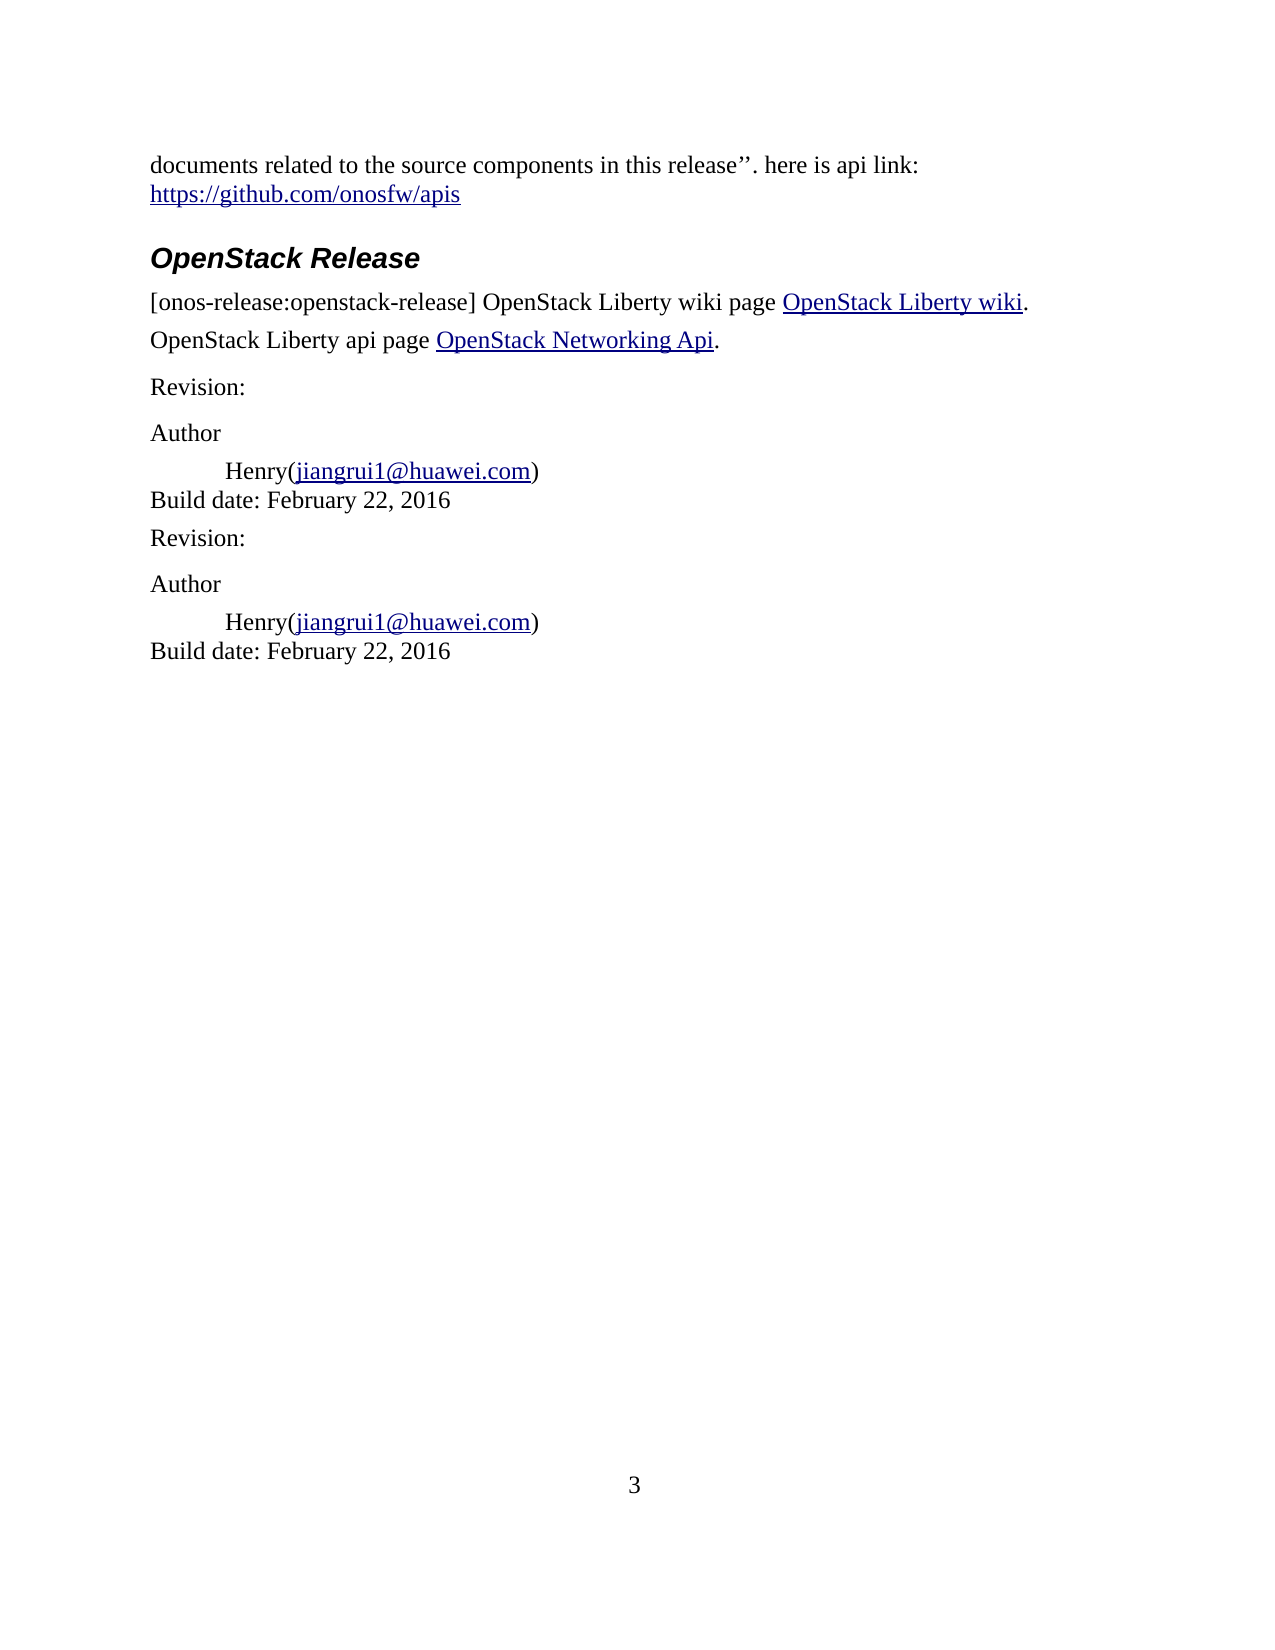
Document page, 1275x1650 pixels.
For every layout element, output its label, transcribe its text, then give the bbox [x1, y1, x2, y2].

text Revision: [150, 523, 1125, 551]
text Henry(jiangrui1@huawei.com) [225, 456, 1125, 485]
text Build date: February 22, 2016 [150, 636, 1125, 664]
text Author [150, 418, 1125, 447]
subtitle OpenStack Release [150, 241, 1125, 275]
text Author [150, 569, 1125, 598]
text Revision: [150, 372, 1125, 401]
text Henry(jiangrui1@huawei.com) [225, 607, 1125, 636]
text [onos-release:openstack-release] OpenStack Liberty wiki page OpenStack Liberty wiki. [150, 287, 1125, 316]
text OpenStack Liberty api page OpenStack Networking Api. [150, 325, 1125, 354]
text Build date: February 22, 2016 [150, 485, 1125, 514]
text documents related to the source components in this release’’. here is api link: https://github.com/onosfw/apis [150, 150, 1125, 207]
